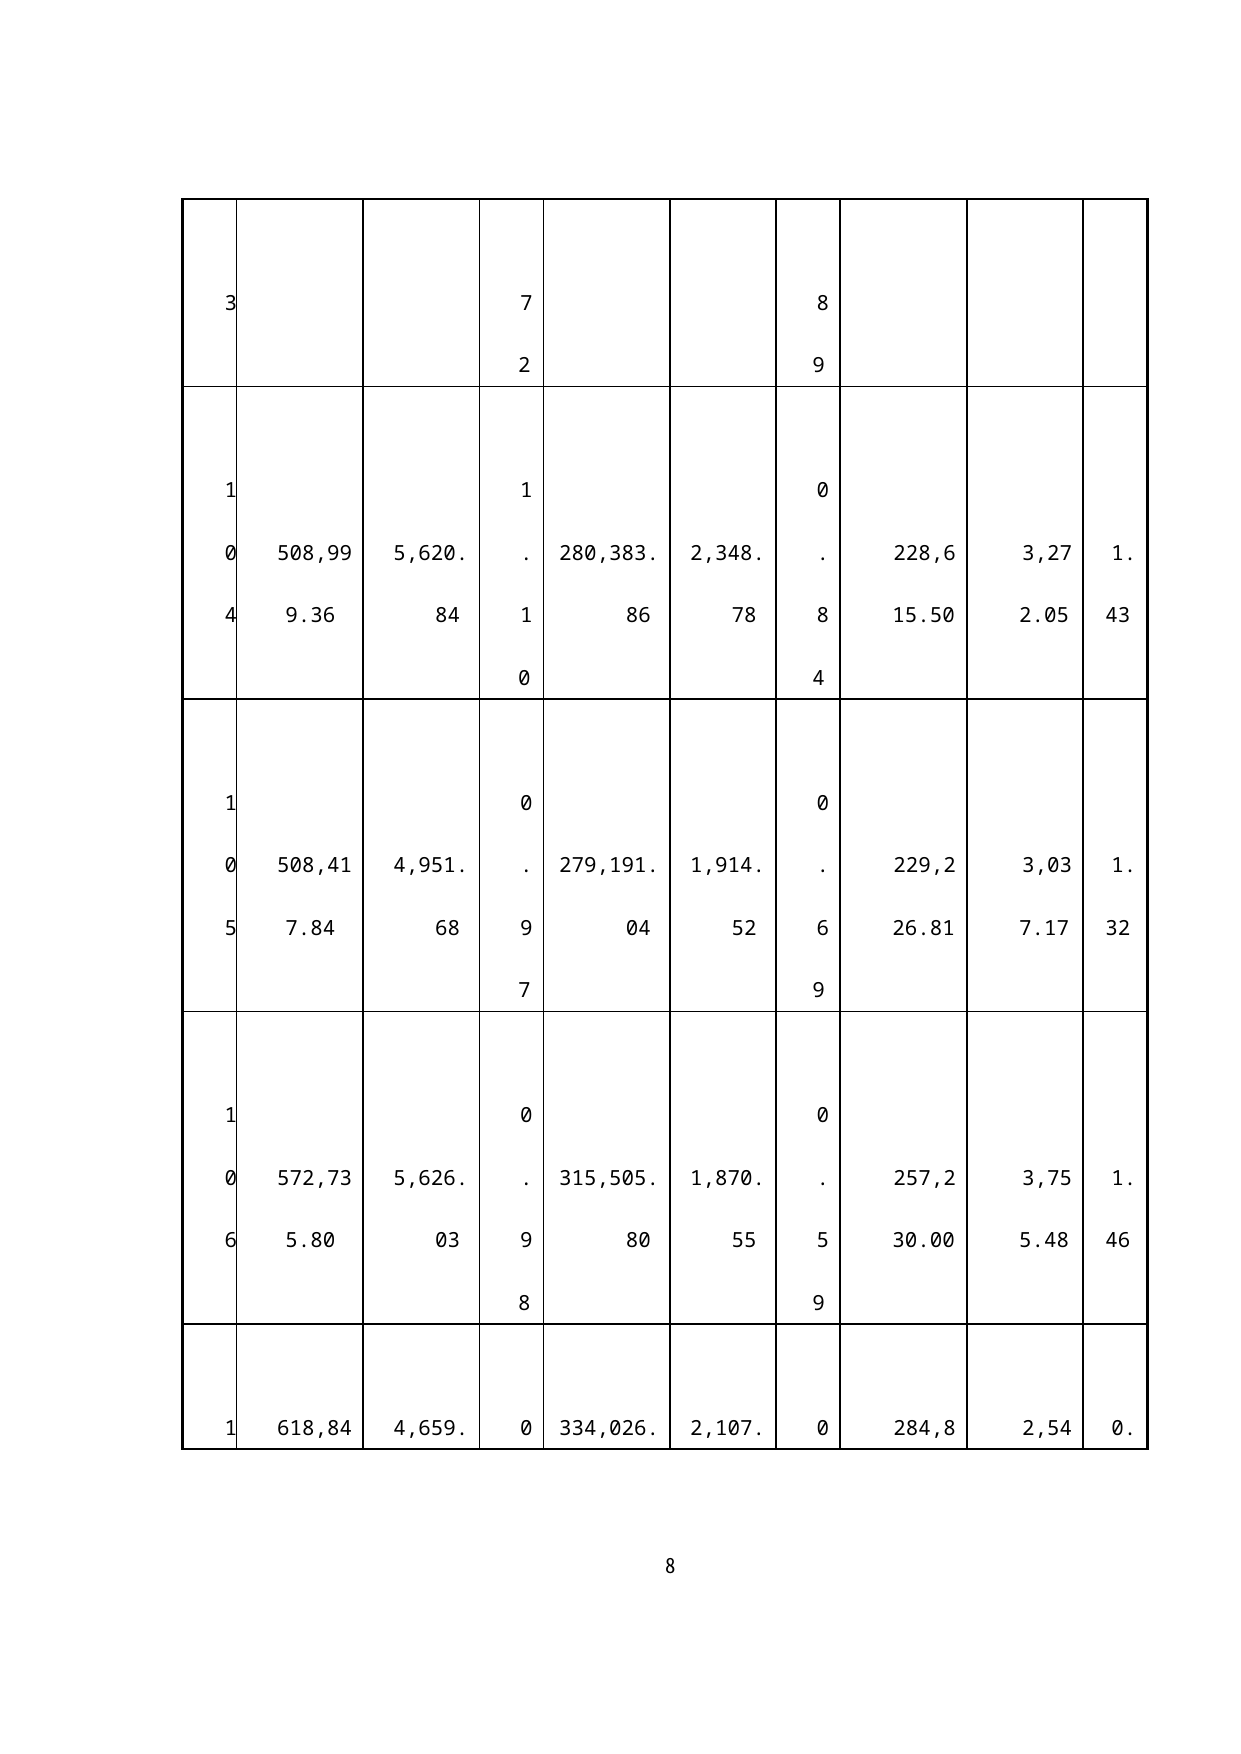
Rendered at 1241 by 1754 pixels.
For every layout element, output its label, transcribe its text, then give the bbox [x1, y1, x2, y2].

table_cell 508,417.84 [237, 700, 362, 1011]
table_cell 0 [777, 1325, 839, 1448]
table_cell [544, 200, 669, 386]
table_cell 5,626.03 [364, 1012, 479, 1323]
table_cell 618,84 [237, 1325, 362, 1448]
table_cell 572,735.80 [237, 1012, 362, 1323]
table_cell 1.32 [1084, 700, 1146, 1011]
table_cell [968, 200, 1082, 386]
table_cell 0 [480, 1325, 543, 1448]
table_cell 89 [777, 200, 839, 386]
table_cell 0.59 [777, 1012, 839, 1323]
table_cell 3,037.17 [968, 700, 1082, 1011]
table_cell 2,348.78 [671, 387, 775, 698]
table_cell [1084, 200, 1146, 386]
table_cell 315,505.80 [544, 1012, 669, 1323]
table_cell 279,191.04 [544, 700, 669, 1011]
table_cell 2,107. [671, 1325, 775, 1448]
table_cell 3 [184, 200, 236, 386]
table_cell 280,383.86 [544, 387, 669, 698]
table_cell 1.43 [1084, 387, 1146, 698]
table_cell 105 [184, 700, 236, 1011]
table_cell 334,026. [544, 1325, 669, 1448]
table_cell 0.98 [480, 1012, 543, 1323]
table_cell [841, 200, 966, 386]
table_cell [364, 200, 479, 386]
table_cell 229,226.81 [841, 700, 966, 1011]
table_cell [237, 200, 362, 386]
table_cell 104 [184, 387, 236, 698]
table_cell 4,951.68 [364, 700, 479, 1011]
table_cell 508,999.36 [237, 387, 362, 698]
table_cell 1 [184, 1325, 236, 1448]
table_cell 284,8 [841, 1325, 966, 1448]
table_cell 1.46 [1084, 1012, 1146, 1323]
table_cell 228,615.50 [841, 387, 966, 698]
table_cell 0.84 [777, 387, 839, 698]
table_cell 1,870.55 [671, 1012, 775, 1323]
table_cell 106 [184, 1012, 236, 1323]
table_cell 1.10 [480, 387, 543, 698]
table_cell 4,659. [364, 1325, 479, 1448]
table_cell 257,230.00 [841, 1012, 966, 1323]
table_cell 72 [480, 200, 543, 386]
table_cell 2,54 [968, 1325, 1082, 1448]
table_cell 5,620.84 [364, 387, 479, 698]
table_cell 3,755.48 [968, 1012, 1082, 1323]
table_cell 0. [1084, 1325, 1146, 1448]
table_cell 0.97 [480, 700, 543, 1011]
table_cell [671, 200, 775, 386]
table_cell 0.69 [777, 700, 839, 1011]
table_cell 3,272.05 [968, 387, 1082, 698]
table_cell 1,914.52 [671, 700, 775, 1011]
